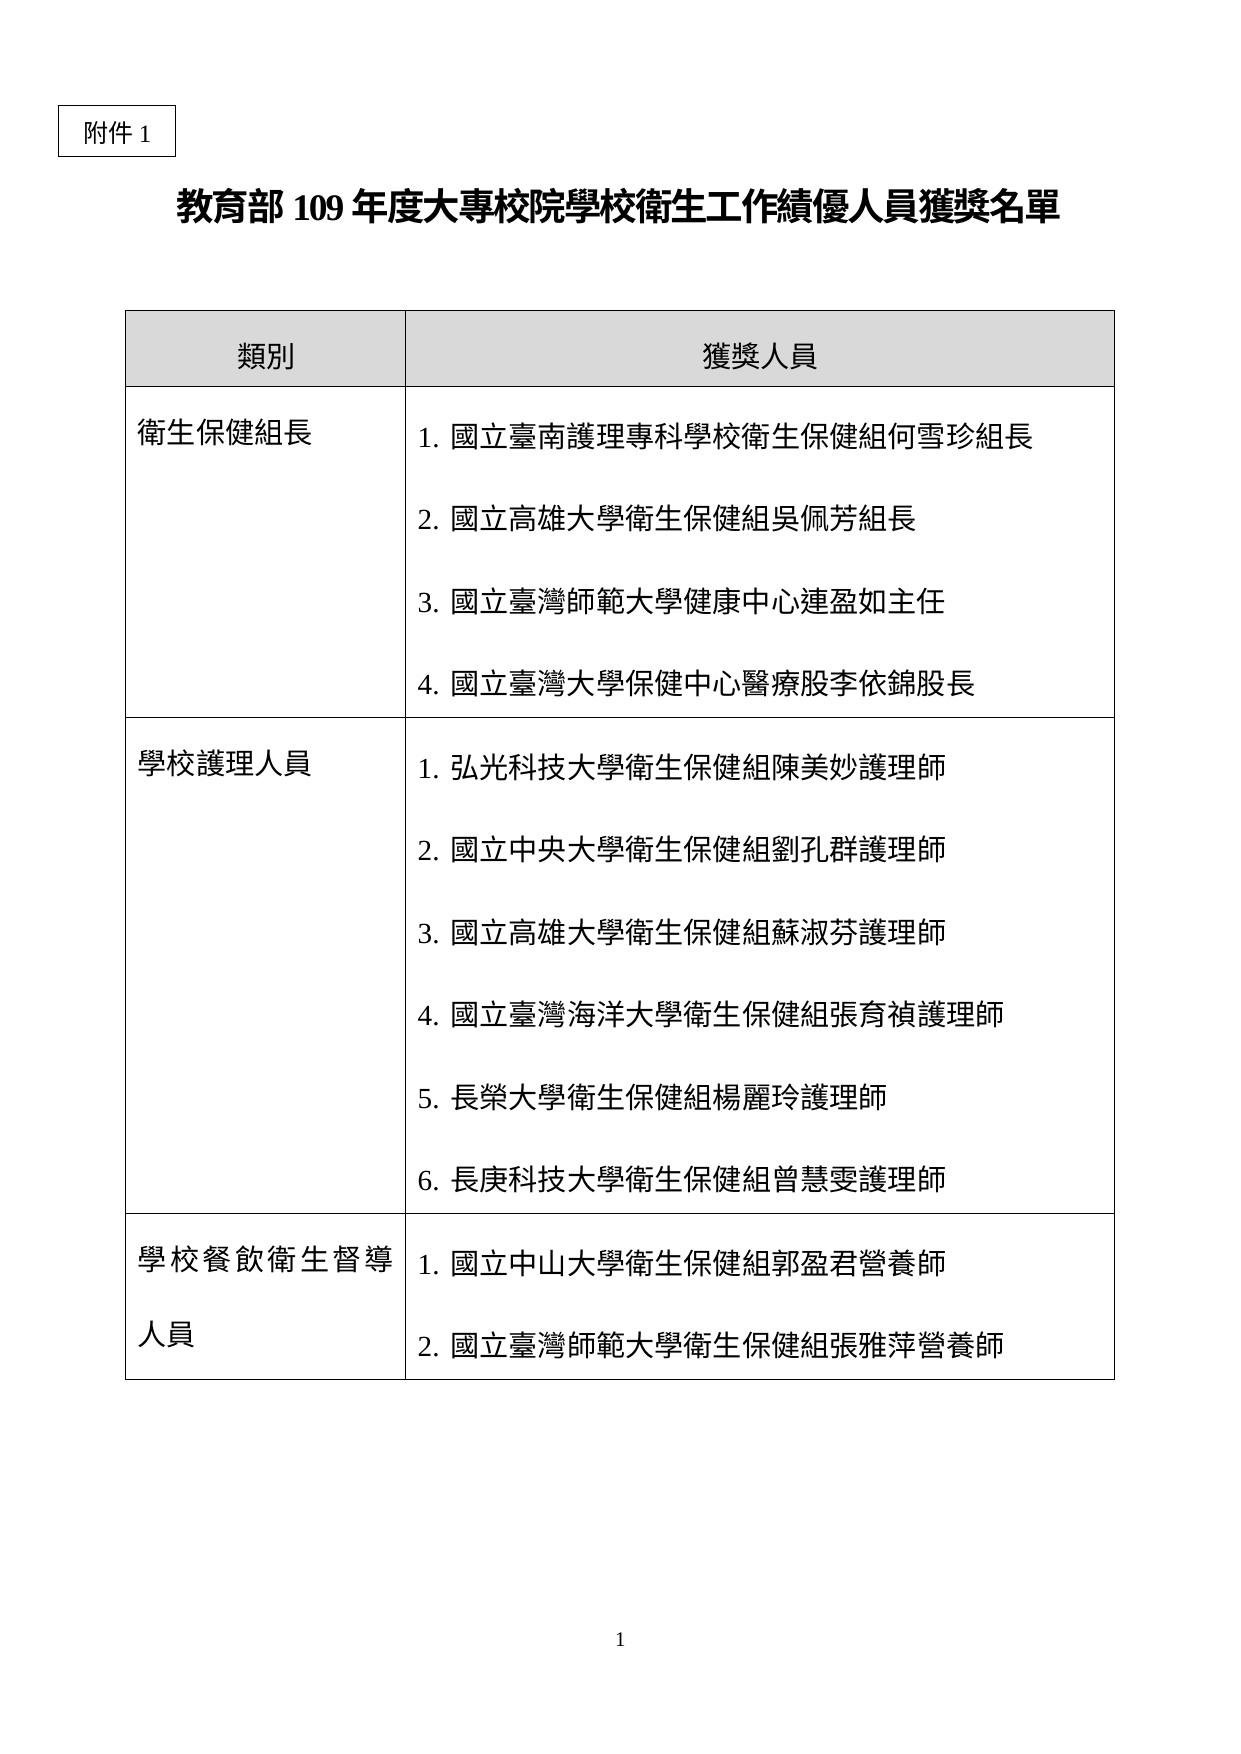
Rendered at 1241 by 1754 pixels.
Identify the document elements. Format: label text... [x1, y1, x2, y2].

table_cell 學校餐飲衛生督導人員 [126, 1214, 405, 1379]
table_header 獲獎人員 [406, 311, 1114, 386]
text 教育部109年度大專校院學校衛生工作績優人員獲獎名單 [118, 160, 1122, 235]
table_cell 國立中山大學衛生保健組郭盈君營養師 國立臺灣師範大學衛生保健組張雅萍營養師 [406, 1214, 1114, 1379]
table_cell 學校護理人員 [126, 718, 405, 1213]
text 附件1 [74, 113, 161, 149]
table_header 類別 [126, 311, 405, 386]
table_cell 國立臺南護理專科學校衛生保健組何雪珍組長 國立高雄大學衛生保健組吳佩芳組長 國立臺灣師範大學健康中心連盈如主任 國立臺灣大學保健中心醫療股李依錦股長 [406, 387, 1114, 717]
table_cell 弘光科技大學衛生保健組陳美妙護理師 國立中央大學衛生保健組劉孔群護理師 國立高雄大學衛生保健組蘇淑芬護理師 國立臺灣海洋大學衛生保健組張育禎護理師 長榮大學衛生保健組楊麗玲護理師 長庚科技大學衛生保健組曾慧雯護理師 [406, 718, 1114, 1213]
table_cell 衛生保健組長 [126, 387, 405, 717]
